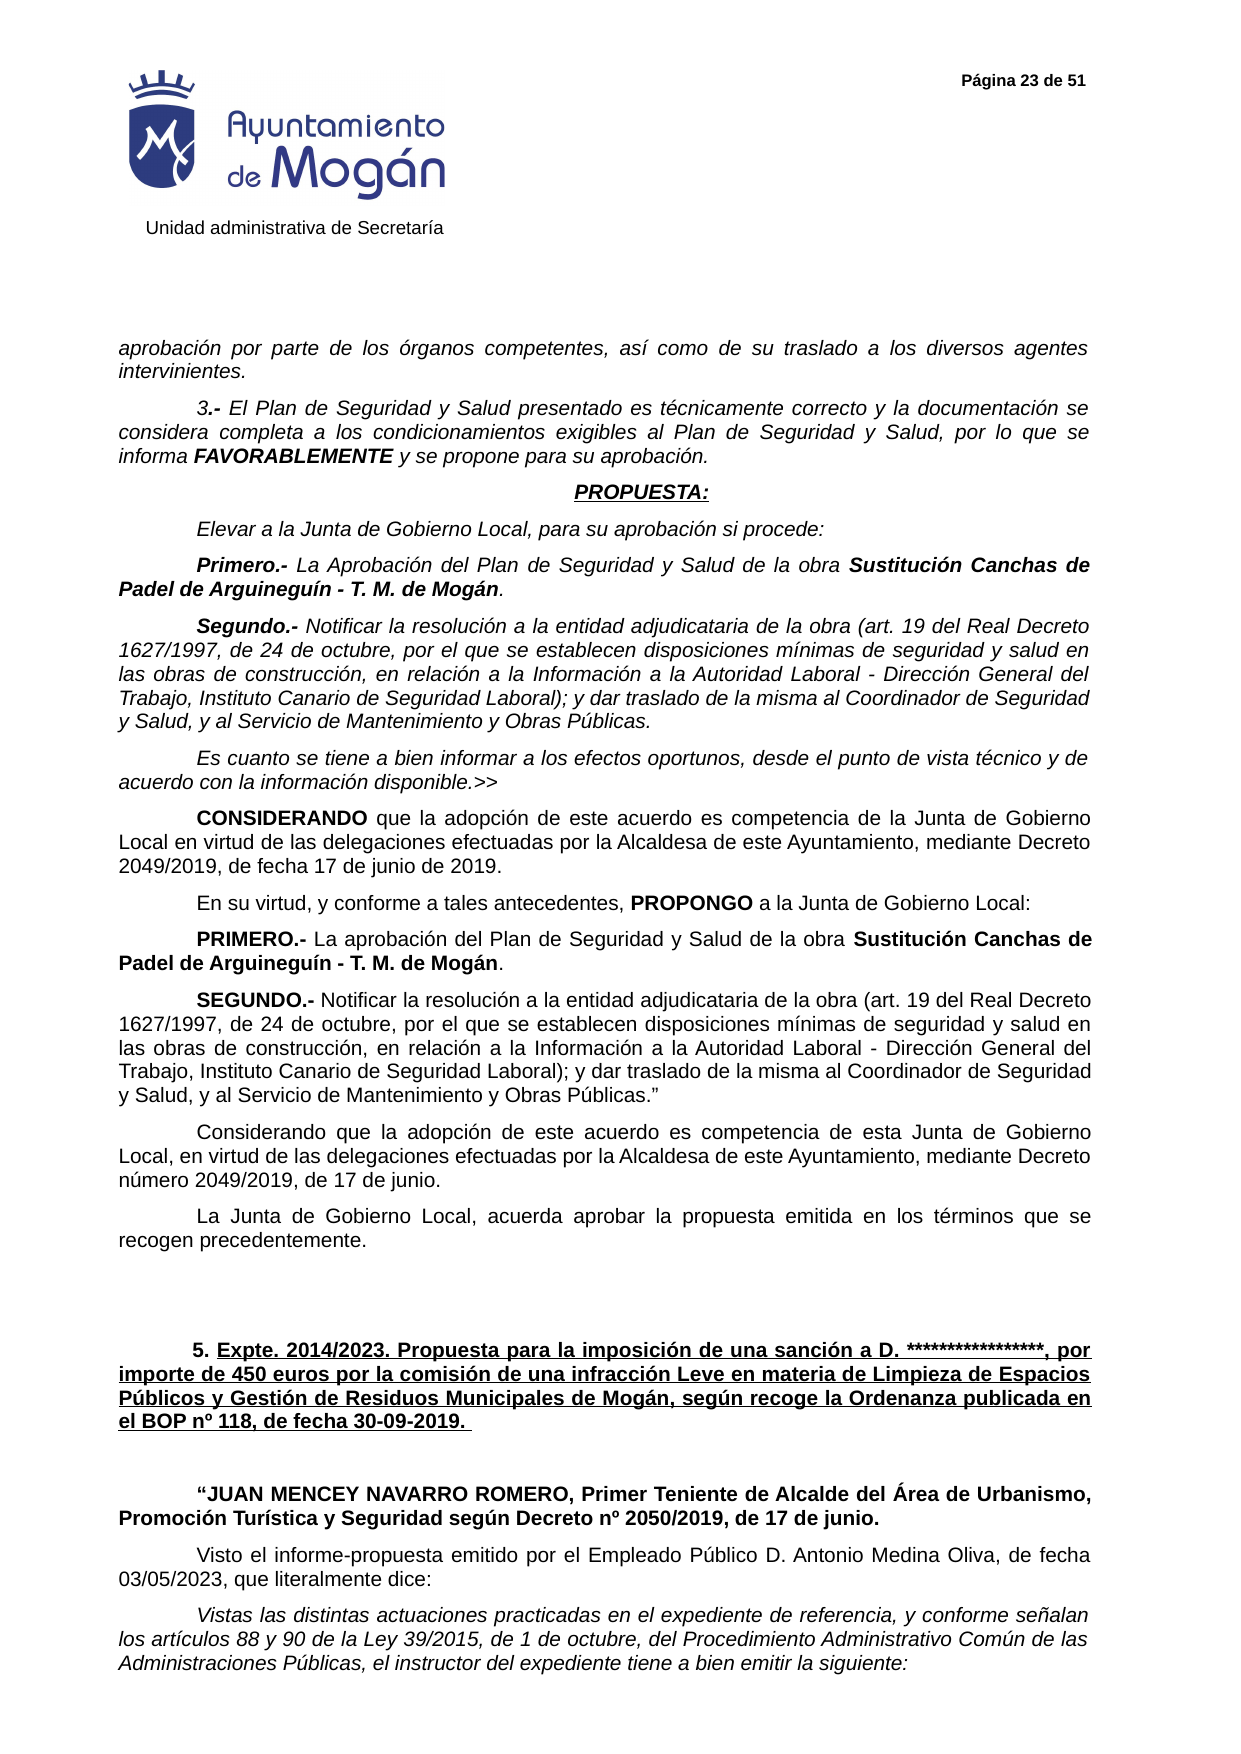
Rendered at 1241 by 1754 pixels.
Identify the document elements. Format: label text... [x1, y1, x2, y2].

text La Junta de Gobierno Local, acuerda aprobar la propuesta emitida en los términos que se recogen precedentemente. [118, 1204, 1092, 1252]
text Elevar a la Junta de Gobierno Local, para su aprobación si procede: [118, 517, 1092, 541]
text Vistas las distintas actuaciones practicadas en el expediente de referencia, y conforme señalan los artículos 88 y 90 de la Ley 39/2015, de 1 de octubre, del Procedimiento Administrativo Común de las Administraciones Públicas, el instructor del expediente tiene a bien emitir la siguiente: [118, 1603, 1092, 1675]
picture [128, 70, 445, 206]
text Es cuanto se tiene a bien informar a los efectos oportunos, desde el punto de vista técnico y de acuerdo con la información disponible.>> [118, 746, 1092, 794]
text PRIMERO.- La aprobación del Plan de Seguridad y Salud de la obra Sustitución Canchas de Padel de Arguineguín - T. M. de Mogán. [118, 927, 1092, 975]
text Considerando que la adopción de este acuerdo es competencia de esta Junta de Gobierno Local, en virtud de las delegaciones efectuadas por la Alcaldesa de este Ayuntamiento, mediante Decreto número 2049/2019, de 17 de junio. [118, 1120, 1092, 1192]
text Visto el informe-propuesta emitido por el Empleado Público D. Antonio Medina Oliva, de fecha 03/05/2023, que literalmente dice: [118, 1543, 1092, 1591]
text SEGUNDO.- Notificar la resolución a la entidad adjudicataria de la obra (art. 19 del Real Decreto 1627/1997, de 24 de octubre, por el que se establecen disposiciones mínimas de seguridad y salud en las obras de construcción, en relación a la Información a la Autoridad Laboral - Dirección General del Trabajo, Instituto Canario de Seguridad Laboral); y dar traslado de la misma al Coordinador de Seguridad y Salud, y al Servicio de Mantenimiento y Obras Públicas.” [118, 987, 1092, 1107]
text el BOP nº 118, de fecha 30-09-2019. [118, 1407, 1092, 1433]
text 3.- El Plan de Seguridad y Salud presentado es técnicamente correcto y la documentación se considera completa a los condicionamientos exigibles al Plan de Seguridad y Salud, por lo que se informa FAVORABLEMENTE y se propone para su aprobación. [118, 396, 1092, 468]
text En su virtud, y conforme a tales antecedentes, PROPONGO a la Junta de Gobierno Local: [118, 891, 1092, 914]
text Segundo.- Notificar la resolución a la entidad adjudicataria de la obra (art. 19 del Real Decreto 1627/1997, de 24 de octubre, por el que se establecen disposiciones mínimas de seguridad y salud en las obras de construcción, en relación a la Información a la Autoridad Laboral - Dirección General del Trabajo, Instituto Canario de Seguridad Laboral); y dar traslado de la misma al Coordinador de Seguridad y Salud, y al Servicio de Mantenimiento y Obras Públicas. [118, 613, 1092, 733]
text “JUAN MENCEY NAVARRO ROMERO, Primer Teniente de Alcalde del Área de Urbanismo, Promoción Turística y Seguridad según Decreto nº 2050/2019, de 17 de junio. [118, 1482, 1092, 1530]
text Primero.- La Aprobación del Plan de Seguridad y Salud de la obra Sustitución Canchas de Padel de Arguineguín - T. M. de Mogán. [118, 553, 1092, 601]
text 5. Expte. 2014/2023. Propuesta para la imposición de una sanción a D. *****************, por importe de 450 euros por la comisión de una infracción Leve en materia de Limpieza de Espacios Públicos y Gestión de Residuos Municipales de Mogán, según recoge la Ordenanza publicada en [118, 1337, 1092, 1406]
text aprobación por parte de los órganos competentes, así como de su traslado a los diversos agentes intervinientes. [118, 335, 1092, 383]
text PROPUESTA: [118, 480, 1092, 504]
text CONSIDERANDO que la adopción de este acuerdo es competencia de la Junta de Gobierno Local en virtud de las delegaciones efectuadas por la Alcaldesa de este Ayuntamiento, mediante Decreto 2049/2019, de fecha 17 de junio de 2019. [118, 806, 1092, 878]
